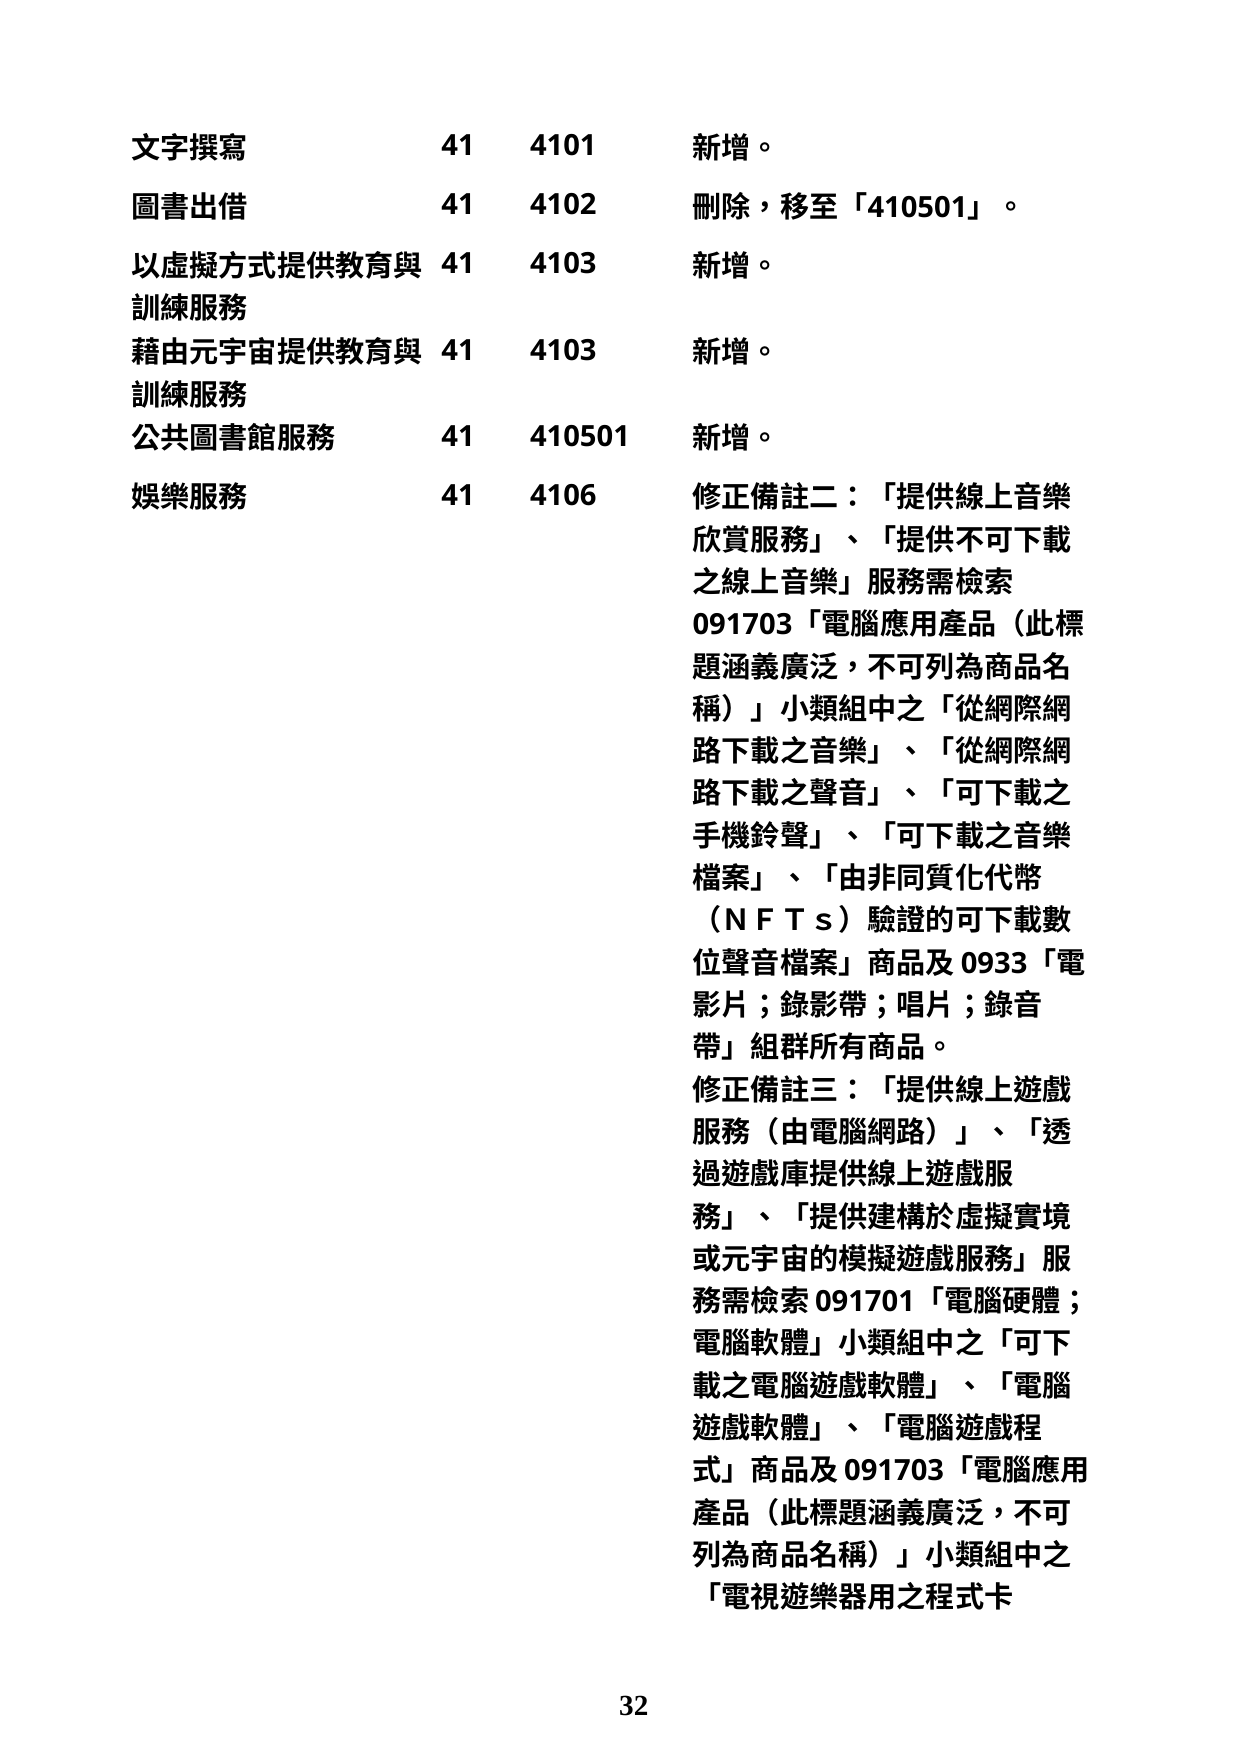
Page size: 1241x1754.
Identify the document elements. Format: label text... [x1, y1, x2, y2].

table_cell 新增。 [690, 243, 1102, 327]
table_cell 4103 [528, 329, 689, 413]
table_cell 4102 [528, 184, 689, 241]
table_cell 41 [439, 184, 526, 241]
table_cell 藉由元宇宙提供教育與訓練服務 [129, 329, 438, 413]
table_cell 41 [439, 329, 526, 413]
table_cell 4101 [528, 125, 689, 182]
table_cell 新增。 [690, 329, 1102, 413]
table_cell 修正備註二：「提供線上音樂欣賞服務」、「提供不可下載之線上音樂」服務需檢索091703「電腦應用產品（此標題涵義廣泛，不可列為商品名稱）」小類組中之「從網際網路下載之音樂」、「從網際網路下載之聲音」、「可下載之手機鈴聲」、「可下載之音樂檔案」、「由非同質化代幣（ＮＦＴｓ）驗證的可下載數位聲音檔案」商品及0933「電影片；錄影帶；唱片；錄音帶」組群所有商品。 修正備註三：「提供線上遊戲服務（由電腦網路）」、「透過遊戲庫提供線上遊戲服務」、「提供建構於虛擬實境或元宇宙的模擬遊戲服務」服務需檢索091701「電腦硬體；電腦軟體」小類組中之「可下載之電腦遊戲軟體」、「電腦遊戲軟體」、「電腦遊戲程式」商品及091703「電腦應用產品（此標題涵義廣泛，不可列為商品名稱）」小類組中之「電視遊樂器用之程式卡 [690, 474, 1102, 1616]
table_cell 41 [439, 415, 526, 472]
table_cell 41 [439, 243, 526, 327]
table_cell 41 [439, 474, 526, 1616]
table_cell 圖書出借 [129, 184, 438, 241]
table_cell 以虛擬方式提供教育與訓練服務 [129, 243, 438, 327]
table_cell 新增。 [690, 415, 1102, 472]
table_cell 文字撰寫 [129, 125, 438, 182]
table_cell 410501 [528, 415, 689, 472]
table_cell 公共圖書館服務 [129, 415, 438, 472]
table_cell 4106 [528, 474, 689, 1616]
table_cell 娛樂服務 [129, 474, 438, 1616]
table_cell 41 [439, 125, 526, 182]
table_cell 刪除，移至「410501」。 [690, 184, 1102, 241]
table_cell 新增。 [690, 125, 1102, 182]
table_cell 4103 [528, 243, 689, 327]
